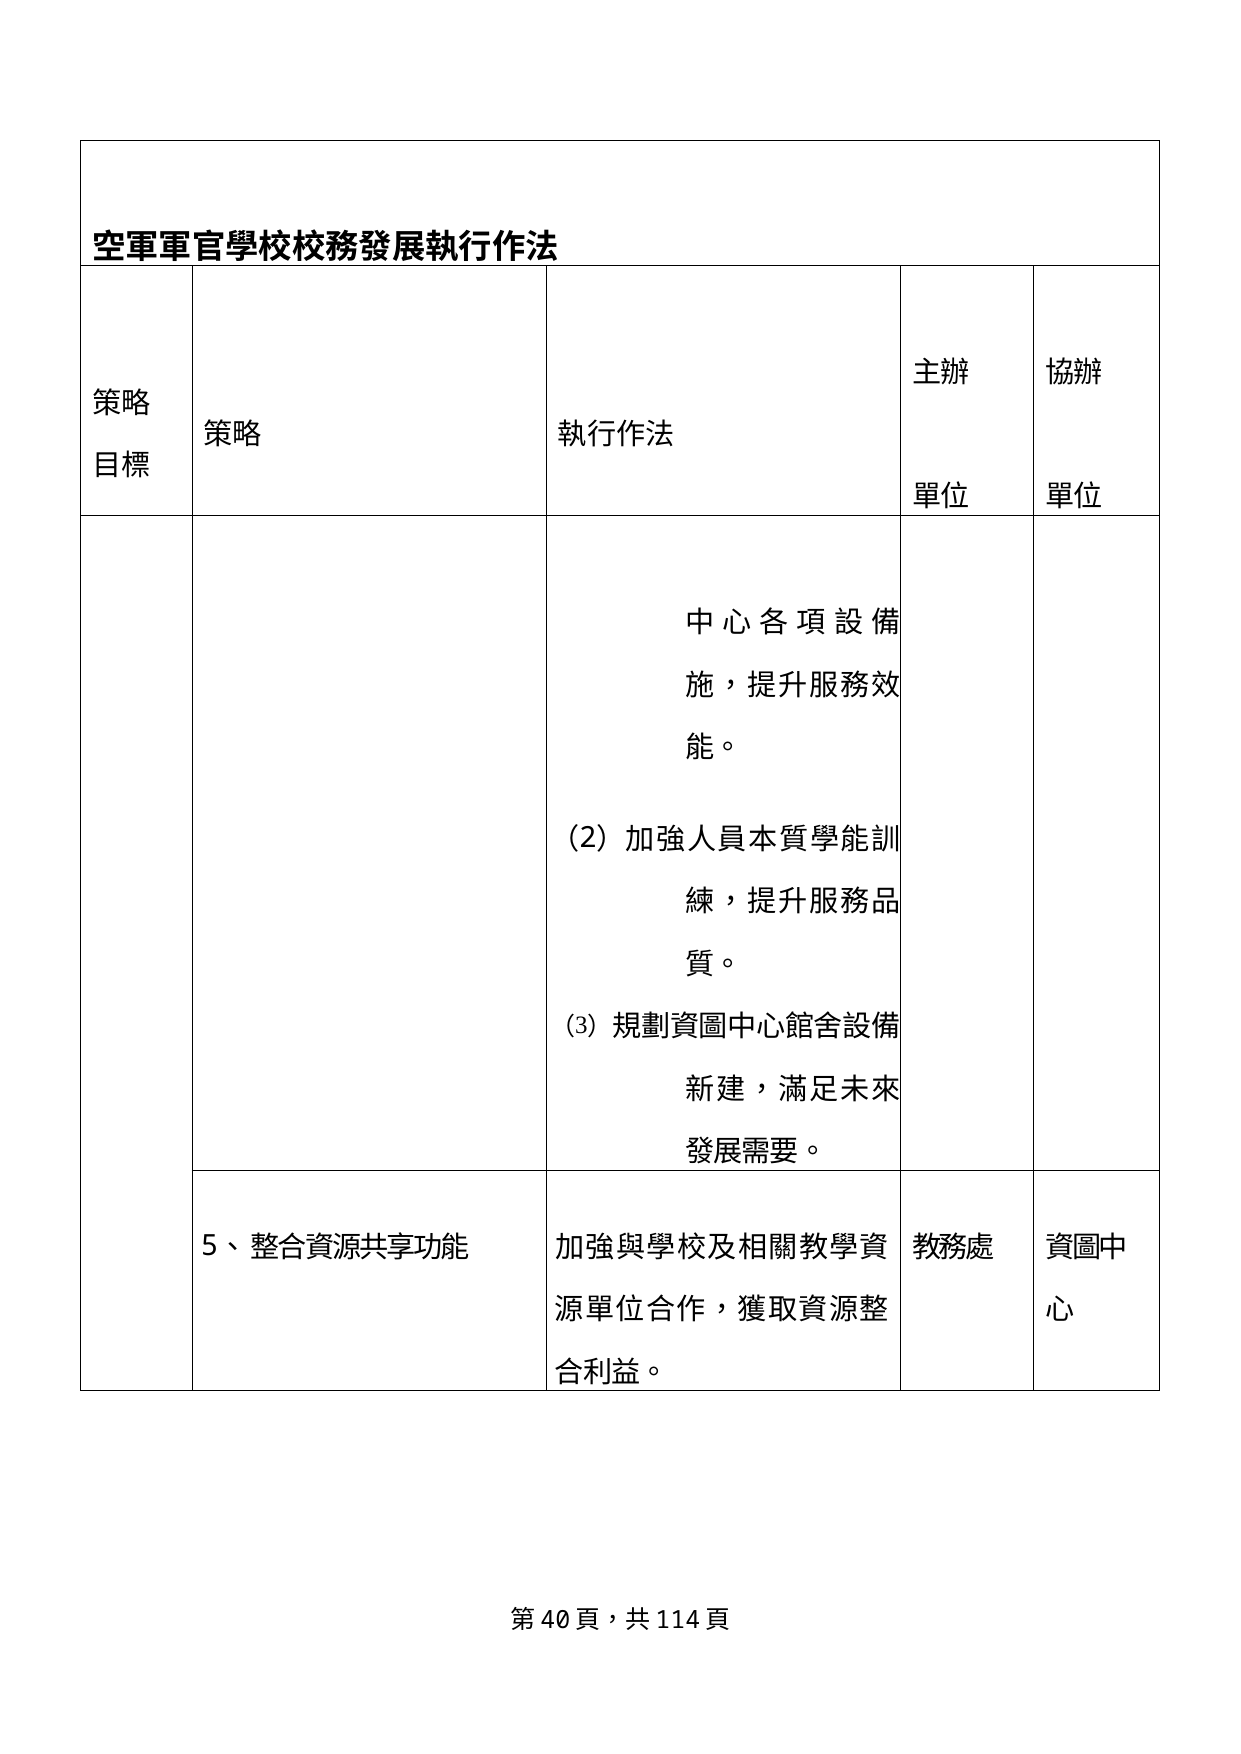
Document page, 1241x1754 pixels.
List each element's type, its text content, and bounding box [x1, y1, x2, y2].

table_cell [81, 516, 192, 1390]
table_cell [193, 516, 546, 1170]
table_cell 資圖中心 [1034, 1171, 1159, 1390]
table_cell [901, 516, 1033, 1170]
table_cell 加強與學校及相關教學資源單位合作，獲取資源整合利益。 [547, 1171, 900, 1390]
table_cell 策略 [193, 266, 546, 515]
table_cell [1034, 516, 1159, 1170]
table_header 空軍軍官學校校務發展執行作法 [81, 141, 1159, 265]
table_cell 主辦 單位 [901, 266, 1033, 515]
table_cell 持續新建及汰換資圖中心各項設備施，提升服務效能。 加強人員本質學能訓練，提升服務品質。 規劃資圖中心館舍設備新建，滿足未來發展需要。 [547, 516, 900, 1170]
table_cell 整合資源共享功能 [193, 1171, 546, 1390]
table_cell 執行作法 [547, 266, 900, 515]
table_cell 策略 目標 [81, 266, 192, 515]
table_cell 協辦 單位 [1034, 266, 1159, 515]
table_cell 教務處 [901, 1171, 1033, 1390]
